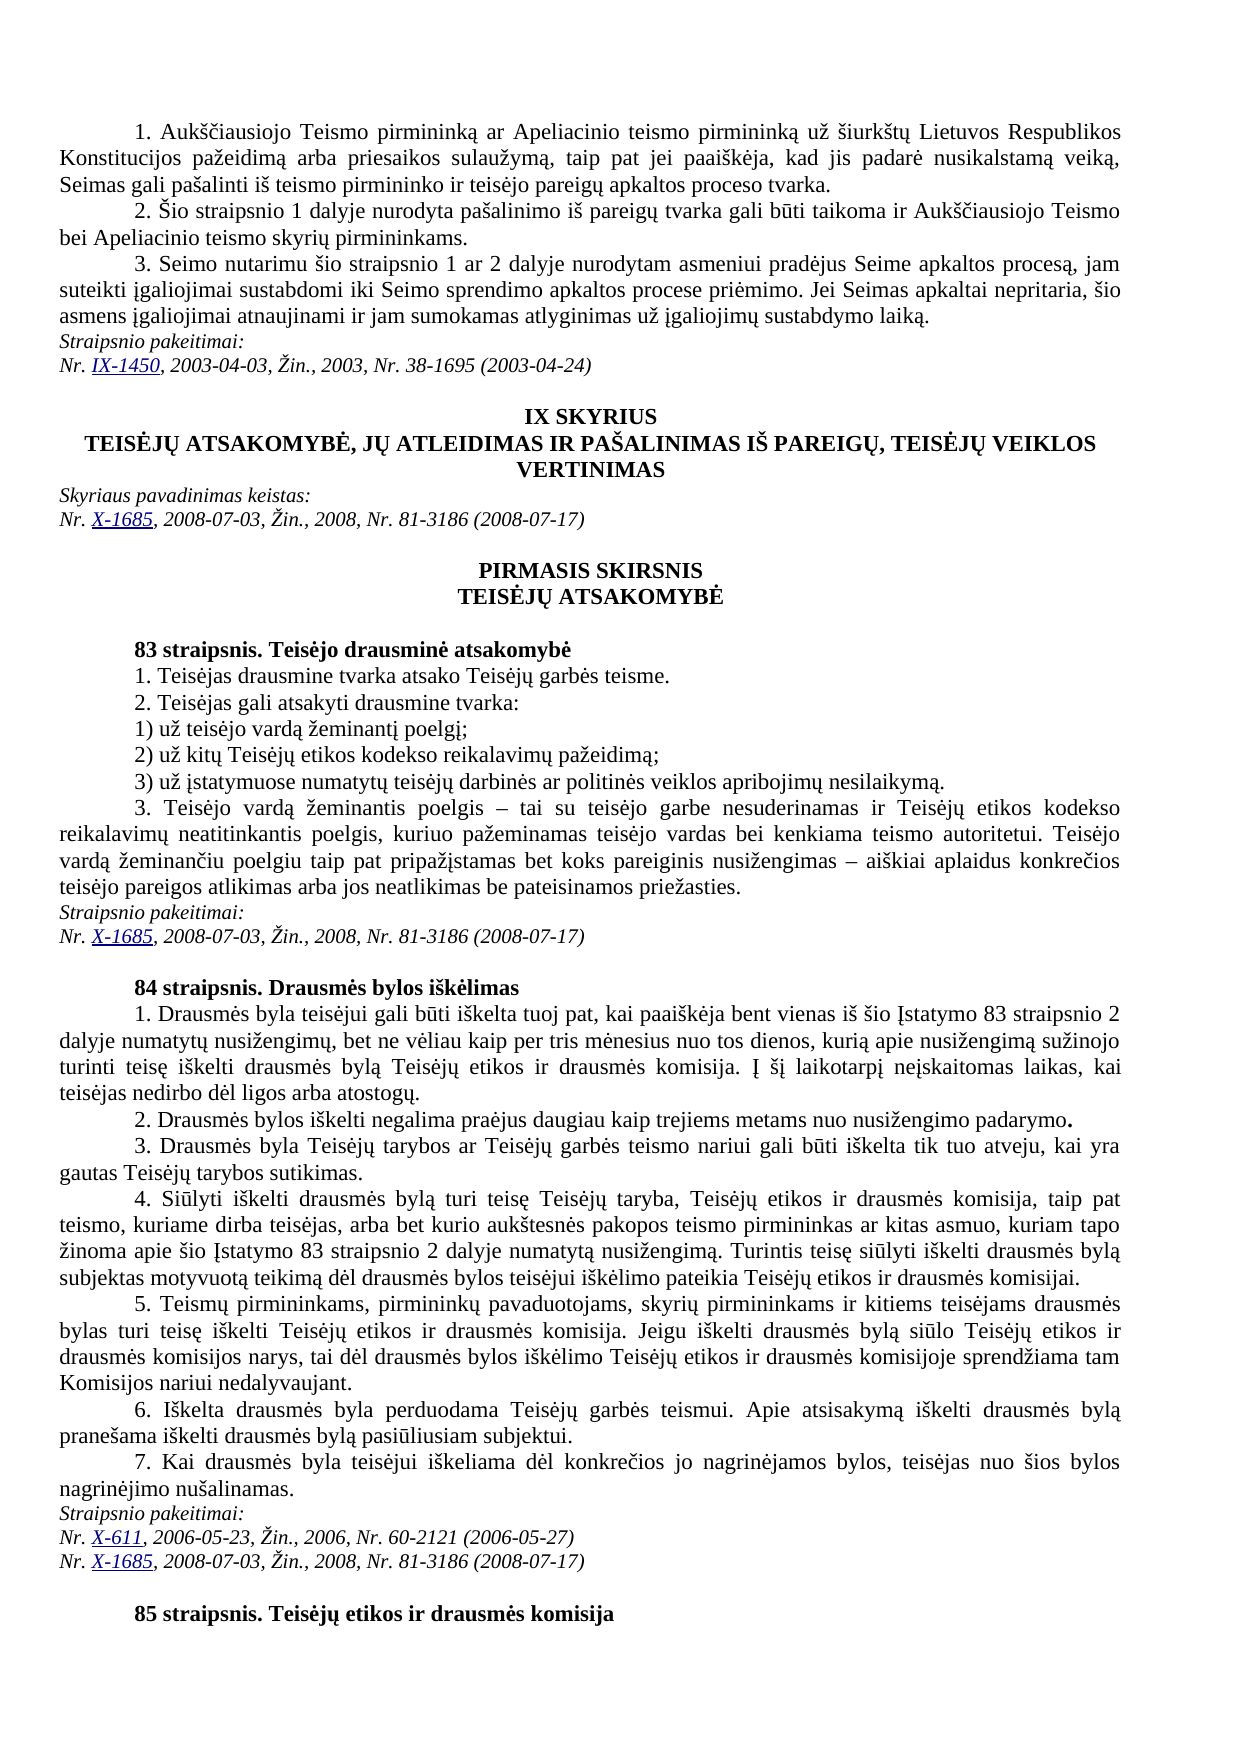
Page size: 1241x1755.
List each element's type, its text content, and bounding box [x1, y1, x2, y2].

text 6. Iškelta drausmės byla perduodama Teisėjų garbės teismui. Apie atsisakymą iškelti drausmės bylą pranešama iškelti drausmės bylą pasiūliusiam subjektui. [59, 1396, 1122, 1448]
text 7. Kai drausmės byla teisėjui iškeliama dėl konkrečios jo nagrinėjamos bylos, teisėjas nuo šios bylos nagrinėjimo nušalinamas. [59, 1448, 1122, 1501]
text TEISĖJŲ ATSAKOMYBĖ, JŲ ATLEIDIMAS IR PAŠALINIMAS IŠ PAREIGŲ, TEISĖJŲ VEIKLOS VERTINIMAS [59, 430, 1122, 482]
text 1) už teisėjo vardą žeminantį poelgį; [59, 715, 1122, 741]
text 2) už kitų Teisėjų etikos kodekso reikalavimų pažeidimą; [59, 741, 1122, 768]
text 3. Teisėjo vardą žeminantis poelgis – tai su teisėjo garbe nesuderinamas ir Teisėjų etikos kodekso reikalavimų neatitinkantis poelgis, kuriuo pažeminamas teisėjo vardas bei kenkiama teismo autoritetui. Teisėjo vardą žeminančiu poelgiu taip pat pripažįstamas bet koks pareiginis nusižengimas – aiškiai aplaidus konkrečios teisėjo pareigos atlikimas arba jos neatlikimas be pateisinamos priežasties. [59, 794, 1122, 899]
text 1. Drausmės byla teisėjui gali būti iškelta tuoj pat, kai paaiškėja bent vienas iš šio Įstatymo 83 straipsnio 2 dalyje numatytų nusižengimų, bet ne vėliau kaip per tris mėnesius nuo tos dienos, kurią apie nusižengimą sužinojo turinti teisę iškelti drausmės bylą Teisėjų etikos ir drausmės komisija. Į šį laikotarpį neįskaitomas laikas, kai teisėjas nedirbo dėl ligos arba atostogų. [59, 1000, 1122, 1106]
text 3) už įstatymuose numatytų teisėjų darbinės ar politinės veiklos apribojimų nesilaikymą. [59, 768, 1122, 794]
subtitle PIRMASIS SKIRSNIS [59, 557, 1122, 583]
text 3. Seimo nutarimu šio straipsnio 1 ar 2 dalyje nurodytam asmeniui pradėjus Seime apkaltos procesą, jam suteikti įgaliojimai sustabdomi iki Seimo sprendimo apkaltos procese priėmimo. Jei Seimas apkaltai nepritaria, šio asmens įgaliojimai atnaujinami ir jam sumokamas atlyginimas už įgaliojimų sustabdymo laiką. [59, 250, 1122, 329]
text 1. Teisėjas drausmine tvarka atsako Teisėjų garbės teisme. [59, 662, 1122, 689]
text Straipsnio pakeitimai: [59, 1501, 1122, 1525]
text 84 straipsnis. Drausmės bylos iškėlimas [59, 974, 1122, 1000]
text 2. Šio straipsnio 1 dalyje nurodyta pašalinimo iš pareigų tvarka gali būti taikoma ir Aukščiausiojo Teismo bei Apeliacinio teismo skyrių pirmininkams. [59, 197, 1122, 250]
text Straipsnio pakeitimai: [59, 899, 1122, 924]
text Nr. X-1685, 2008-07-03, Žin., 2008, Nr. 81-3186 (2008-07-17) [59, 1549, 1122, 1573]
text Nr. X-1685, 2008-07-03, Žin., 2008, Nr. 81-3186 (2008-07-17) [59, 924, 1122, 948]
text 3. Drausmės byla Teisėjų tarybos ar Teisėjų garbės teismo nariui gali būti iškelta tik tuo atveju, kai yra gautas Teisėjų tarybos sutikimas. [59, 1132, 1122, 1185]
text 2. Drausmės bylos iškelti negalima praėjus daugiau kaip trejiems metams nuo nusižengimo padarymo. [59, 1106, 1122, 1132]
text TEISĖJŲ ATSAKOMYBĖ [59, 583, 1122, 610]
text 1. Aukščiausiojo Teismo pirmininką ar Apeliacinio teismo pirmininką už šiurkštų Lietuvos Respublikos Konstitucijos pažeidimą arba priesaikos sulaužymą, taip pat jei paaiškėja, kad jis padarė nusikalstamą veiką, Seimas gali pašalinti iš teismo pirmininko ir teisėjo pareigų apkaltos proceso tvarka. [59, 118, 1122, 197]
text 85 straipsnis. Teisėjų etikos ir drausmės komisija [59, 1600, 1122, 1626]
text 2. Teisėjas gali atsakyti drausmine tvarka: [59, 689, 1122, 715]
text 83 straipsnis. Teisėjo drausminė atsakomybė [59, 636, 1122, 662]
text 5. Teismų pirmininkams, pirmininkų pavaduotojams, skyrių pirmininkams ir kitiems teisėjams drausmės bylas turi teisę iškelti Teisėjų etikos ir drausmės komisija. Jeigu iškelti drausmės bylą siūlo Teisėjų etikos ir drausmės komisijos narys, tai dėl drausmės bylos iškėlimo Teisėjų etikos ir drausmės komisijoje sprendžiama tam Komisijos nariui nedalyvaujant. [59, 1290, 1122, 1396]
text 4. Siūlyti iškelti drausmės bylą turi teisę Teisėjų taryba, Teisėjų etikos ir drausmės komisija, taip pat teismo, kuriame dirba teisėjas, arba bet kurio aukštesnės pakopos teismo pirmininkas ar kitas asmuo, kuriam tapo žinoma apie šio Įstatymo 83 straipsnio 2 dalyje numatytą nusižengimą. Turintis teisę siūlyti iškelti drausmės bylą subjektas motyvuotą teikimą dėl drausmės bylos teisėjui iškėlimo pateikia Teisėjų etikos ir drausmės komisijai. [59, 1185, 1122, 1290]
text Nr. X-611, 2006-05-23, Žin., 2006, Nr. 60-2121 (2006-05-27) [59, 1525, 1122, 1549]
text Skyriaus pavadinimas keistas: [59, 482, 1122, 507]
text Nr. IX-1450, 2003-04-03, Žin., 2003, Nr. 38-1695 (2003-04-24) [59, 353, 1122, 377]
text Straipsnio pakeitimai: [59, 329, 1122, 353]
text IX SKYRIUS [59, 403, 1122, 430]
text Nr. X-1685, 2008-07-03, Žin., 2008, Nr. 81-3186 (2008-07-17) [59, 507, 1122, 531]
